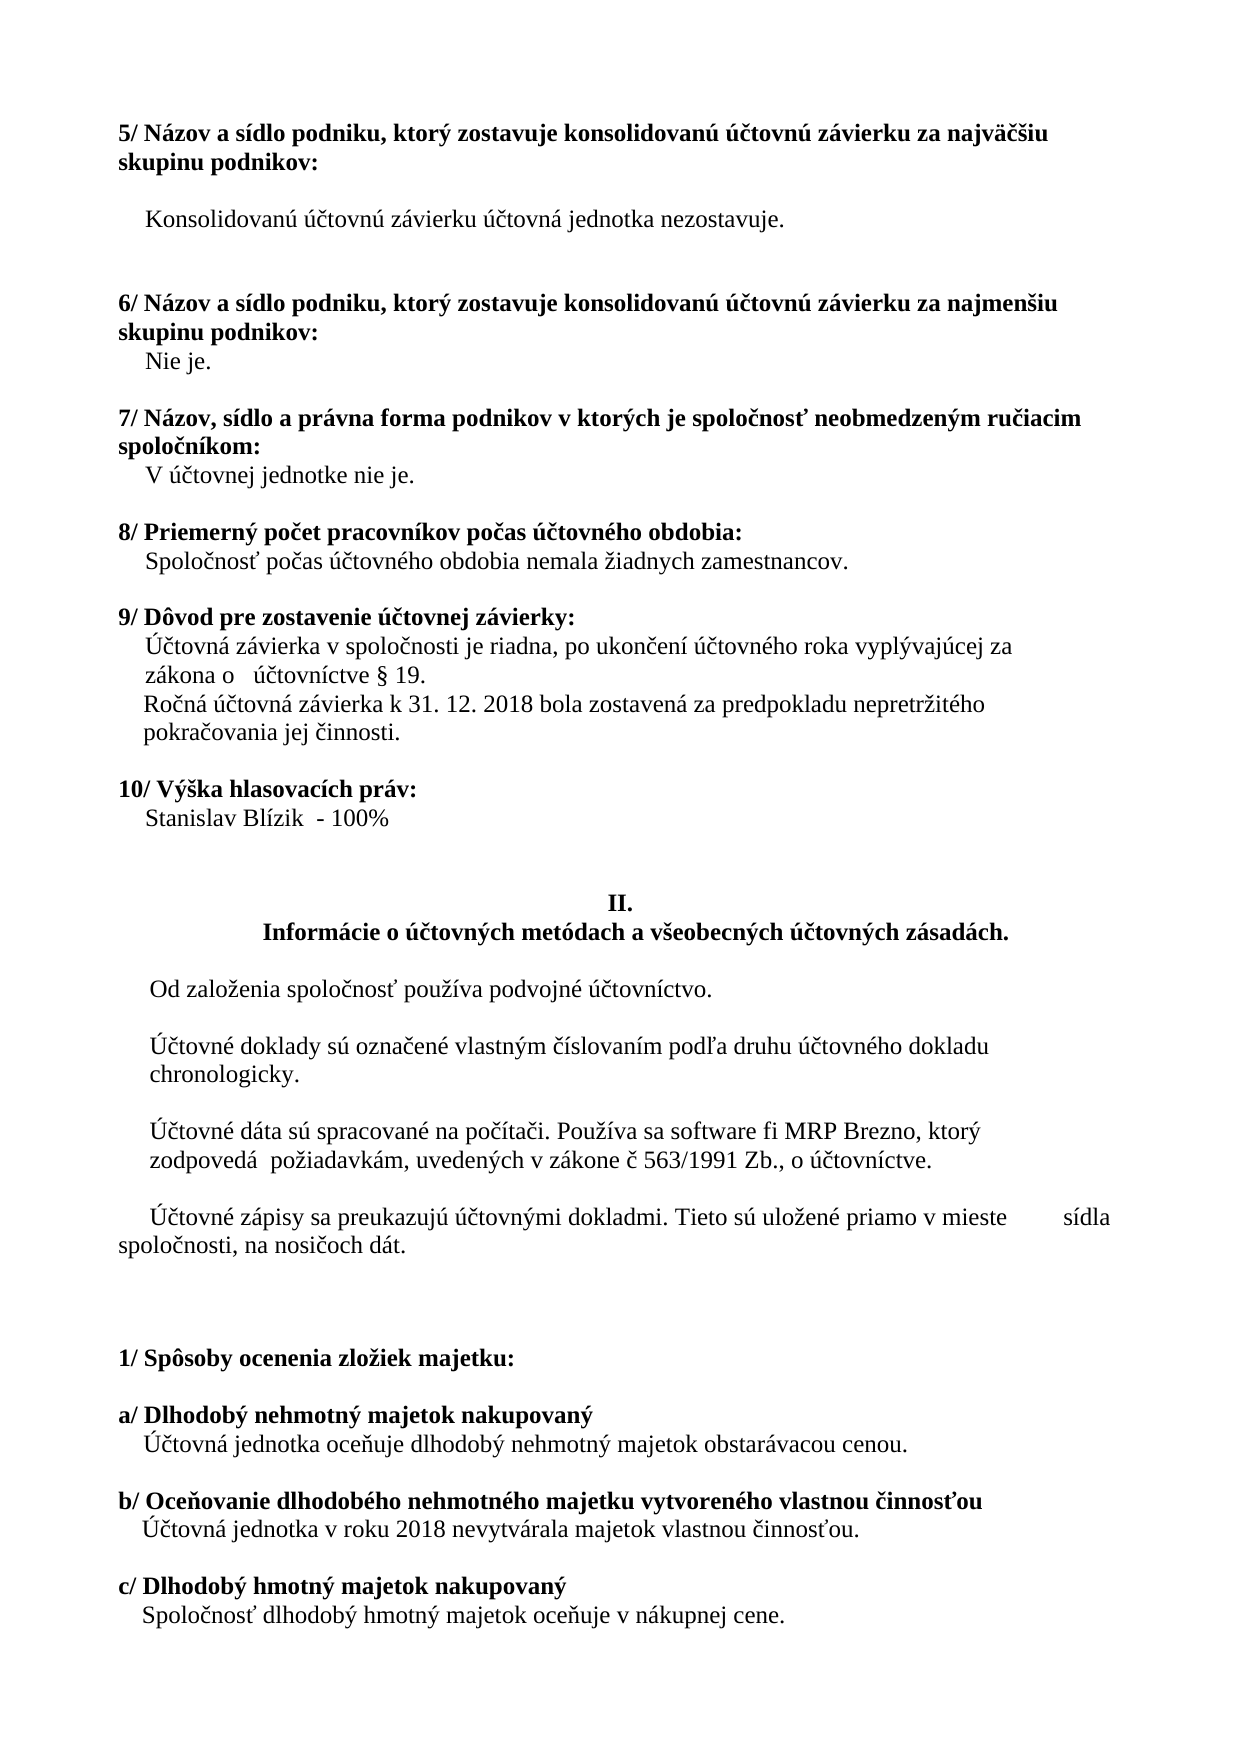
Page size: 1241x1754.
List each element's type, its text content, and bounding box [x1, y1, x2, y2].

text Stanislav Blízik - 100% [118, 803, 1122, 832]
text Ročná účtovná závierka k 31. 12. 2018 bola zostavená za predpokladu nepretržitého [118, 689, 1122, 717]
text pokračovania jej činnosti. [118, 717, 1122, 746]
text II. [118, 888, 1122, 917]
text chronologicky. [118, 1059, 1122, 1088]
text V účtovnej jednotke nie je. [118, 460, 1122, 489]
text 5/ Názov a sídlo podniku, ktorý zostavuje konsolidovanú účtovnú závierku za najväčšiu skupinu podnikov: [118, 118, 1122, 176]
text Účtovná jednotka v roku 2018 nevytvárala majetok vlastnou činnosťou. [118, 1514, 1122, 1543]
text 9/ Dôvod pre zostavenie účtovnej závierky: [118, 602, 1122, 631]
text Nie je. [118, 346, 1122, 375]
text Spoločnosť dlhodobý hmotný majetok oceňuje v nákupnej cene. [118, 1600, 1122, 1629]
text Účtovné doklady sú označené vlastným číslovaním podľa druhu účtovného dokladu [118, 1031, 1122, 1059]
text Od založenia spoločnosť používa podvojné účtovníctvo. [118, 974, 1122, 1003]
text Konsolidovanú účtovnú závierku účtovná jednotka nezostavuje. [118, 204, 1122, 232]
text b/ Oceňovanie dlhodobého nehmotného majetku vytvoreného vlastnou činnosťou [118, 1486, 1122, 1514]
text Spoločnosť počas účtovného obdobia nemala žiadnych zamestnancov. [118, 546, 1122, 574]
text Informácie o účtovných metódach a všeobecných účtovných zásadách. [118, 917, 1122, 946]
text Účtovné zápisy sa preukazujú účtovnými dokladmi. Tieto sú uložené priamo v mieste sídla spoločnosti, na nosičoch dát. [118, 1202, 1122, 1259]
text 6/ Názov a sídlo podniku, ktorý zostavuje konsolidovanú účtovnú závierku za najmenšiu skupinu podnikov: [118, 288, 1122, 346]
text 1/ Spôsoby ocenenia zložiek majetku: [118, 1343, 1122, 1372]
text Účtovná závierka v spoločnosti je riadna, po ukončení účtovného roka vyplývajúcej za zákona o účtovníctve § 19. [118, 631, 1122, 689]
text 8/ Priemerný počet pracovníkov počas účtovného obdobia: [118, 517, 1122, 546]
text Účtovné dáta sú spracované na počítači. Používa sa software fi MRP Brezno, ktorý zodpovedá požiadavkám, uvedených v zákone č 563/1991 Zb., o účtovníctve. [118, 1116, 1122, 1174]
text 10/ Výška hlasovacích práv: [118, 774, 1122, 803]
text a/ Dlhodobý nehmotný majetok nakupovaný [118, 1400, 1122, 1429]
text Účtovná jednotka oceňuje dlhodobý nehmotný majetok obstarávacou cenou. [118, 1429, 1122, 1458]
text 7/ Názov, sídlo a právna forma podnikov v ktorých je spoločnosť neobmedzeným ručiacim spoločníkom: [118, 403, 1122, 460]
text c/ Dlhodobý hmotný majetok nakupovaný [118, 1571, 1122, 1600]
